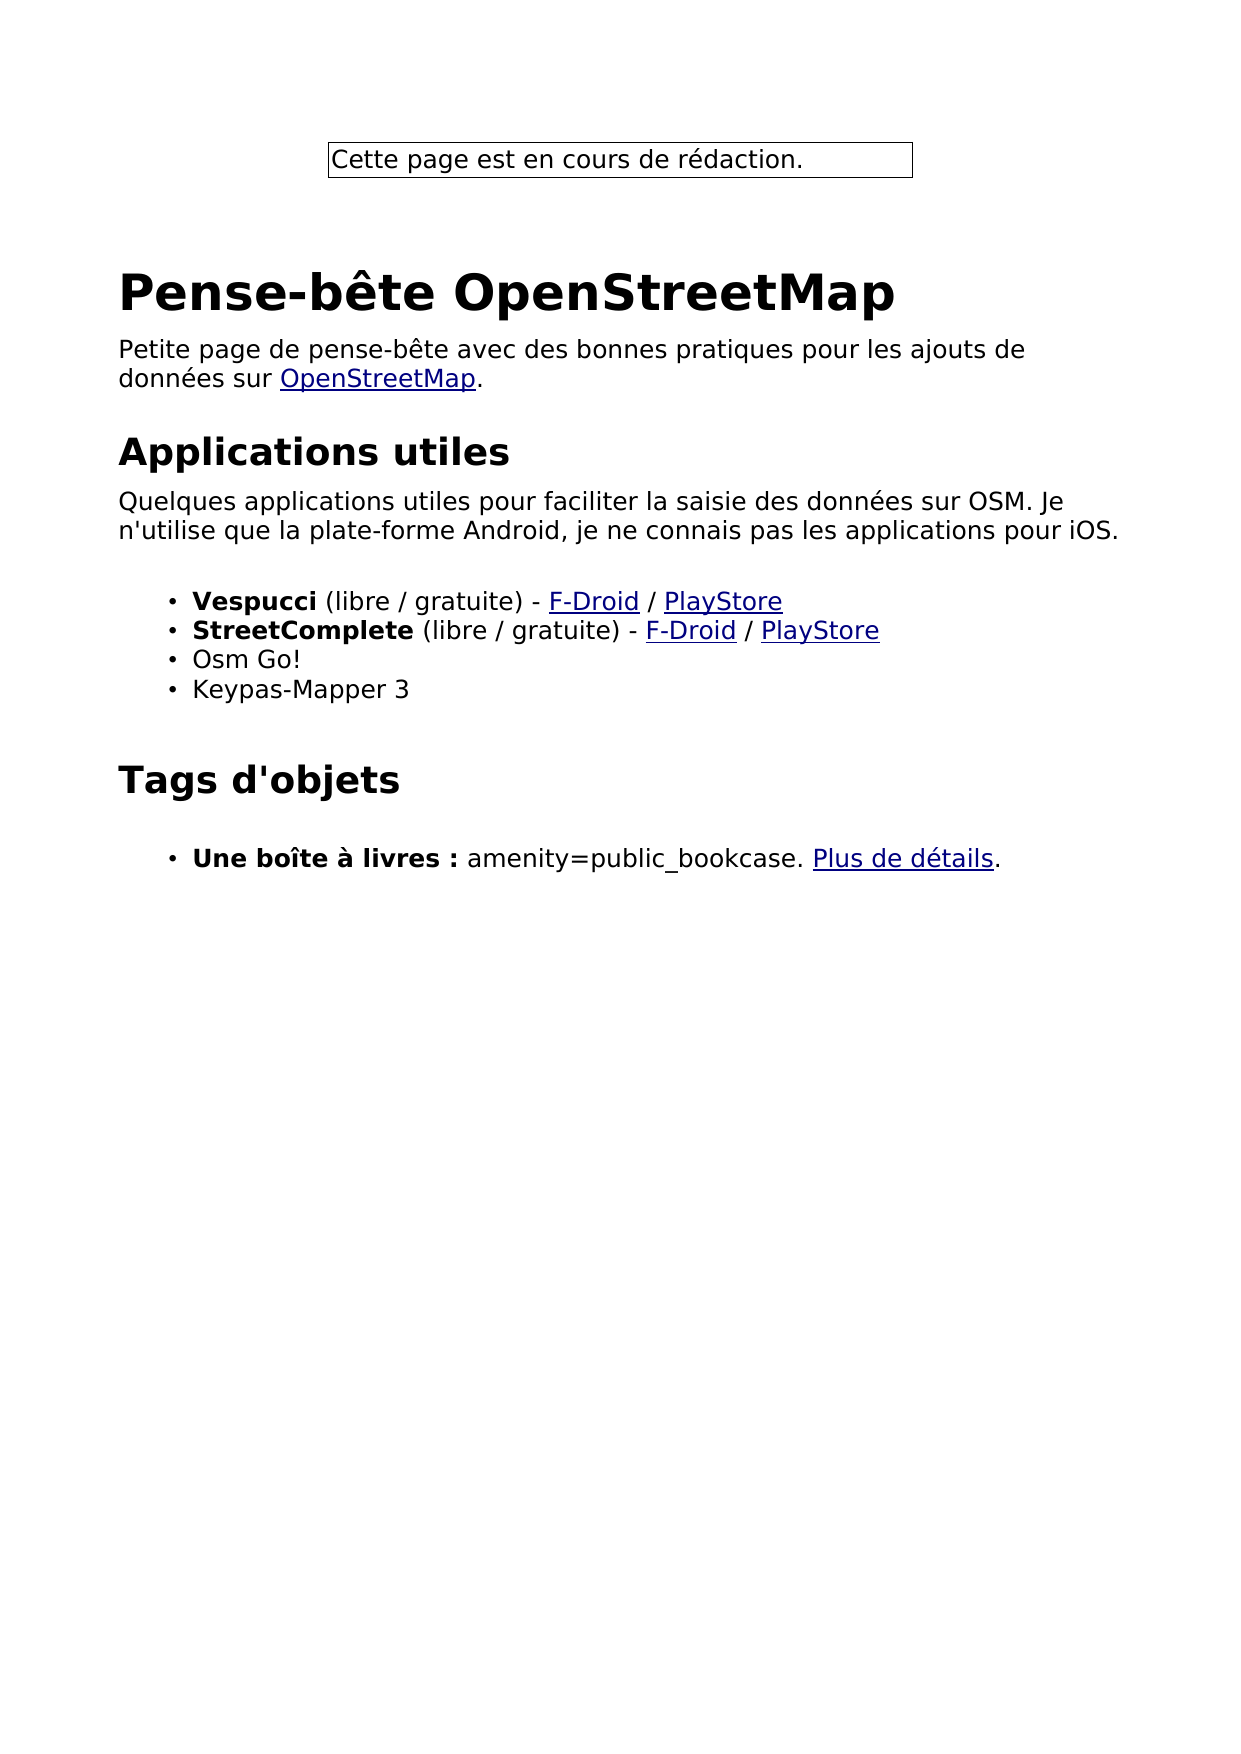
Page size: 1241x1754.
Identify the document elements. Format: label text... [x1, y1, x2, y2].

table_header Cette page est en cours de rédaction. [329, 143, 912, 177]
subtitle Applications utiles [118, 431, 1122, 474]
list StreetComplete (libre / gratuite) - F-Droid / PlayStore [177, 617, 1122, 646]
list Vespucci (libre / gratuite) - F-Droid / PlayStore [177, 587, 1122, 617]
text Petite page de pense-bête avec des bonnes pratiques pour les ajouts de données sur OpenStreetMap. [118, 335, 1122, 393]
list Keypas-Mapper 3 [177, 675, 1122, 704]
subtitle Tags d'objets [118, 758, 1122, 802]
subtitle Pense-bête OpenStreetMap [118, 264, 1122, 323]
list Une boîte à livres : amenity=public_bookcase. Plus de détails. [177, 844, 1122, 873]
list Osm Go! [177, 646, 1122, 675]
text Quelques applications utiles pour faciliter la saisie des données sur OSM. Je n'utilise que la plate-forme Android, je ne connais pas les applications pour iOS. [118, 487, 1122, 545]
